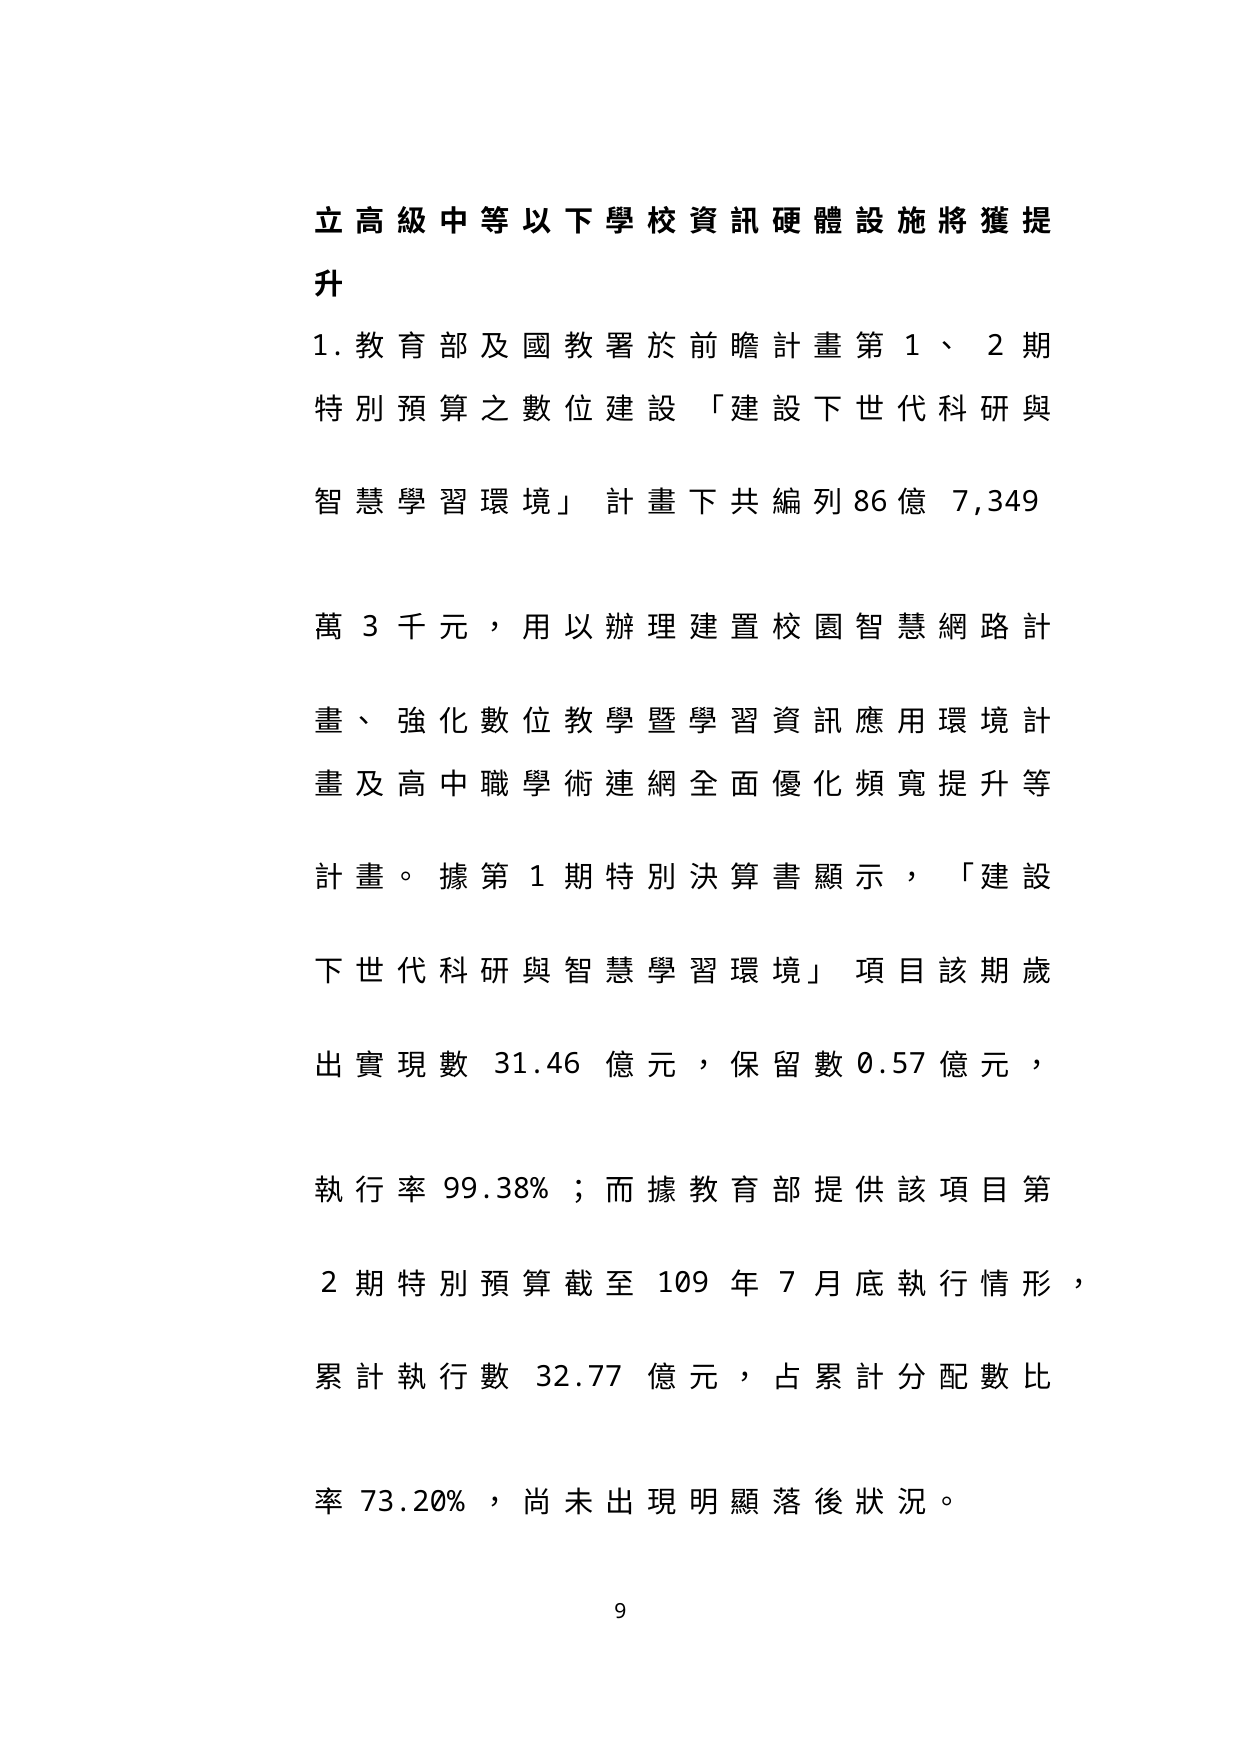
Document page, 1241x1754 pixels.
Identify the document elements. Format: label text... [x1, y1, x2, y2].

text 立高級中等以下學校資訊硬體設施將獲提升 [241, 177, 1058, 302]
text 1.教育部及國教署於前瞻計畫第1、2期特別預算之數位建設「建設下世代科研與智慧學習環境」計畫下共編列86億7,349萬3千元，用以辦理建置校園智慧網路計畫、強化數位教學暨學習資訊應用環境計畫及高中職學術連網全面優化頻寬提升等計畫。據第1期特別決算書顯示，「建設下世代科研與智慧學習環境」項目該期歲出實現數31.46億元，保留數0.57億元，執行率99.38%；而據教育部提供該項目第2期特別預算截至109年7月底執行情形，累計執行數32.77億元，占累計分配數比率73.20%，尚未出現明顯落後狀況。 [271, 302, 1058, 1552]
